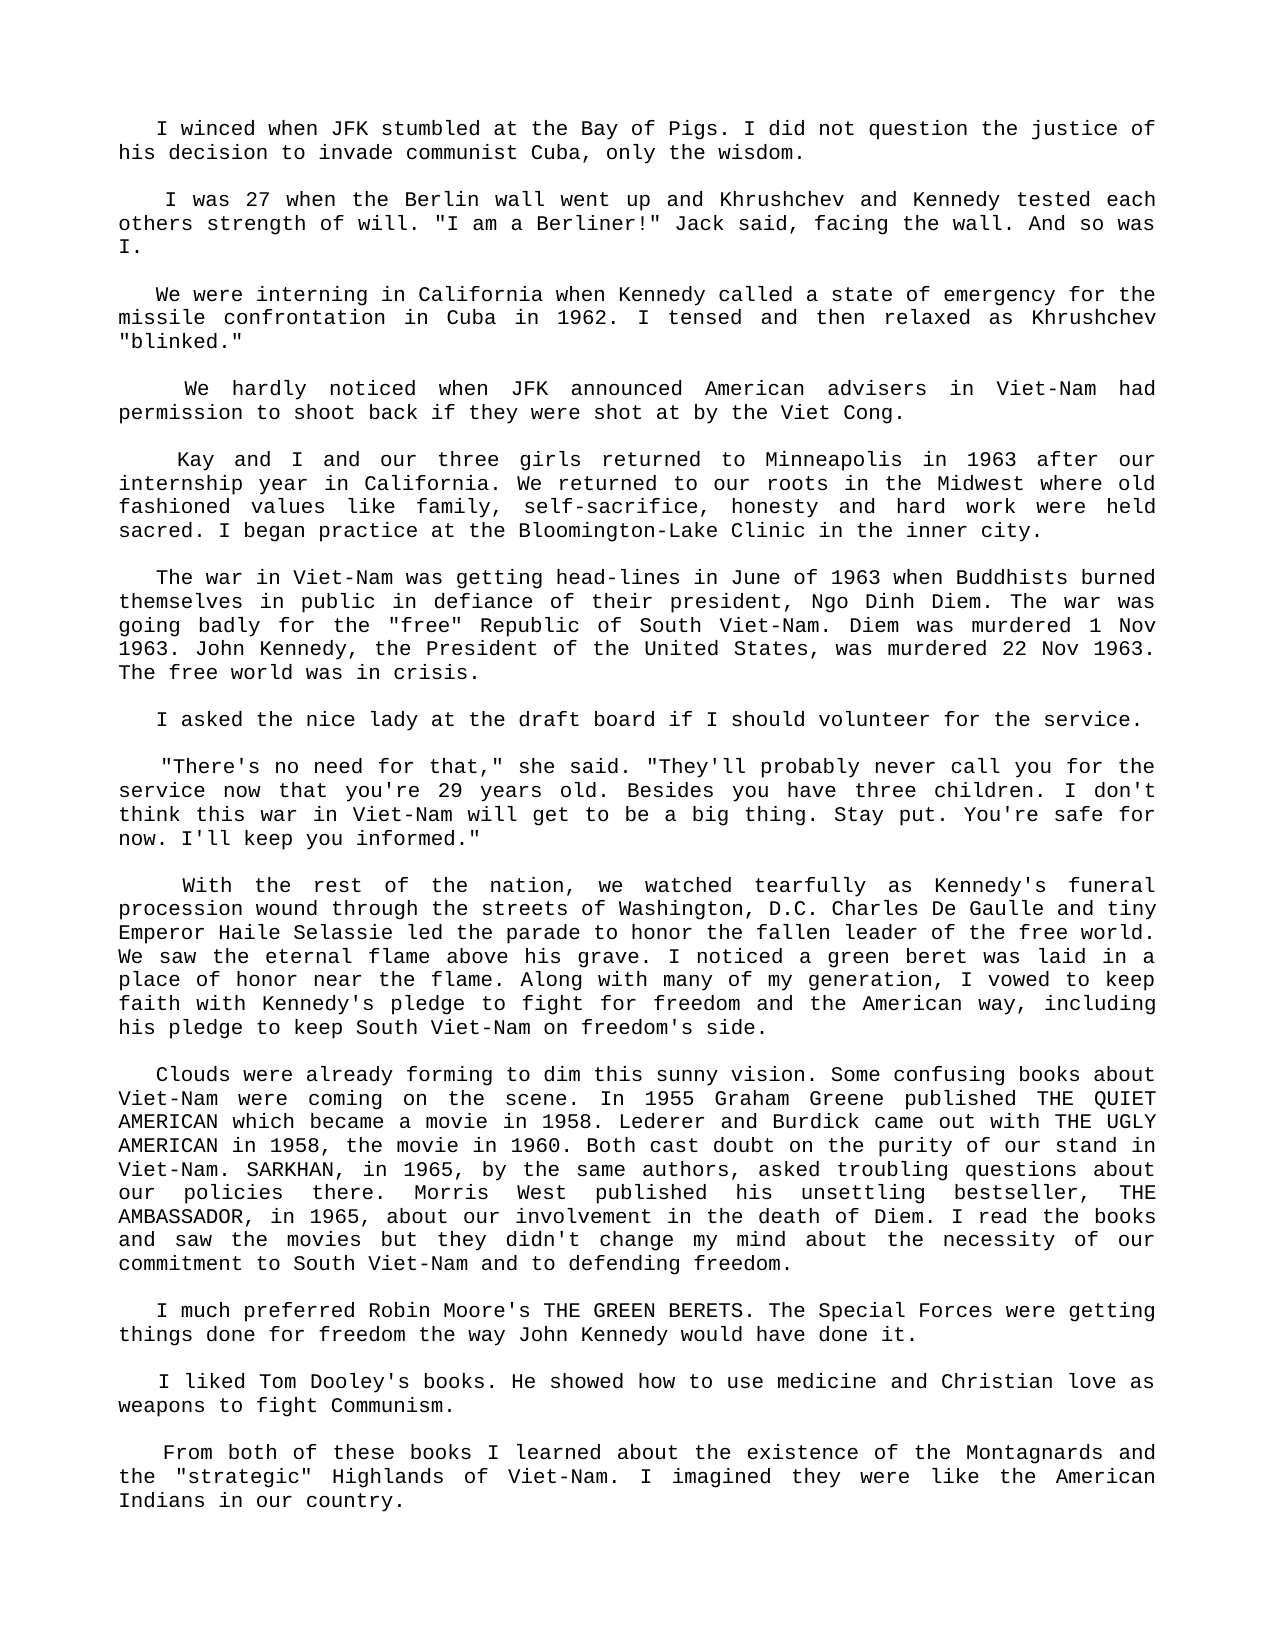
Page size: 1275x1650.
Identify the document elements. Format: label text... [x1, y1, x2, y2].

text I winced when JFK stumbled at the Bay of Pigs. I did not question the justice of his decision to invade communist Cuba, only the wisdom. [118, 118, 1157, 165]
text Clouds were already forming to dim this sunny vision. Some confusing books about Viet-Nam were coming on the scene. In 1955 Graham Greene published THE QUIET AMERICAN which became a movie in 1958. Lederer and Burdick came out with THE UGLY AMERICAN in 1958, the movie in 1960. Both cast doubt on the purity of our stand in Viet-Nam. SARKHAN, in 1965, by the same authors, asked troubling questions about our policies there. Morris West published his unsettling bestseller, THE AMBASSADOR, in 1965, about our involvement in the death of Diem. I read the books and saw the movies but they didn't change my mind about the necessity of our commitment to South Viet-Nam and to defending freedom. [118, 1064, 1157, 1277]
text "There's no need for that," she said. "They'll probably never call you for the service now that you're 29 years old. Besides you have three children. I don't think this war in Viet-Nam will get to be a big thing. Stay put. You're safe for now. I'll keep you informed." [118, 757, 1157, 851]
text I asked the nice lady at the draft board if I should volunteer for the service. [118, 709, 1157, 733]
text We were interning in California when Kennedy called a state of emergency for the missile confrontation in Cuba in 1962. I tensed and then relaxed as Khrushchev "blinked." [118, 284, 1157, 354]
text From both of these books I learned about the existence of the Montagnards and the "strategic" Highlands of Viet-Nam. I imagined they were like the American Indians in our country. [118, 1442, 1157, 1513]
text We hardly noticed when JFK announced American advisers in Viet-Nam had permission to shoot back if they were shot at by the Viet Cong. [118, 378, 1157, 426]
text I was 27 when the Berlin wall went up and Khrushchev and Kennedy tested each others strength of will. "I am a Berliner!" Jack said, facing the wall. And so was I. [118, 189, 1157, 260]
text I liked Tom Dooley's books. He showed how to use medicine and Christian love as weapons to fight Communism. [118, 1371, 1157, 1419]
text I much preferred Robin Moore's THE GREEN BERETS. The Special Forces were getting things done for freedom the way John Kennedy would have done it. [118, 1300, 1157, 1348]
text With the rest of the nation, we watched tearfully as Kennedy's funeral procession wound through the streets of Washington, D.C. Charles De Gaulle and tiny Emperor Haile Selassie led the parade to honor the fallen leader of the free world. We saw the eternal flame above his grave. I noticed a green beret was laid in a place of honor near the flame. Along with many of my generation, I vowed to keep faith with Kennedy's pledge to fight for freedom and the American way, including his pledge to keep South Viet-Nam on freedom's side. [118, 875, 1157, 1040]
text The war in Viet-Nam was getting head-lines in June of 1963 when Buddhists burned themselves in public in defiance of their president, Ngo Dinh Diem. The war was going badly for the "free" Republic of South Viet-Nam. Diem was murdered 1 Nov 1963. John Kennedy, the President of the United States, was murdered 22 Nov 1963. The free world was in crisis. [118, 567, 1157, 686]
text Kay and I and our three girls returned to Minneapolis in 1963 after our internship year in California. We returned to our roots in the Midwest where old fashioned values like family, self-sacrifice, honesty and hard work were held sacred. I began practice at the Bloomington-Lake Clinic in the inner city. [118, 449, 1157, 544]
